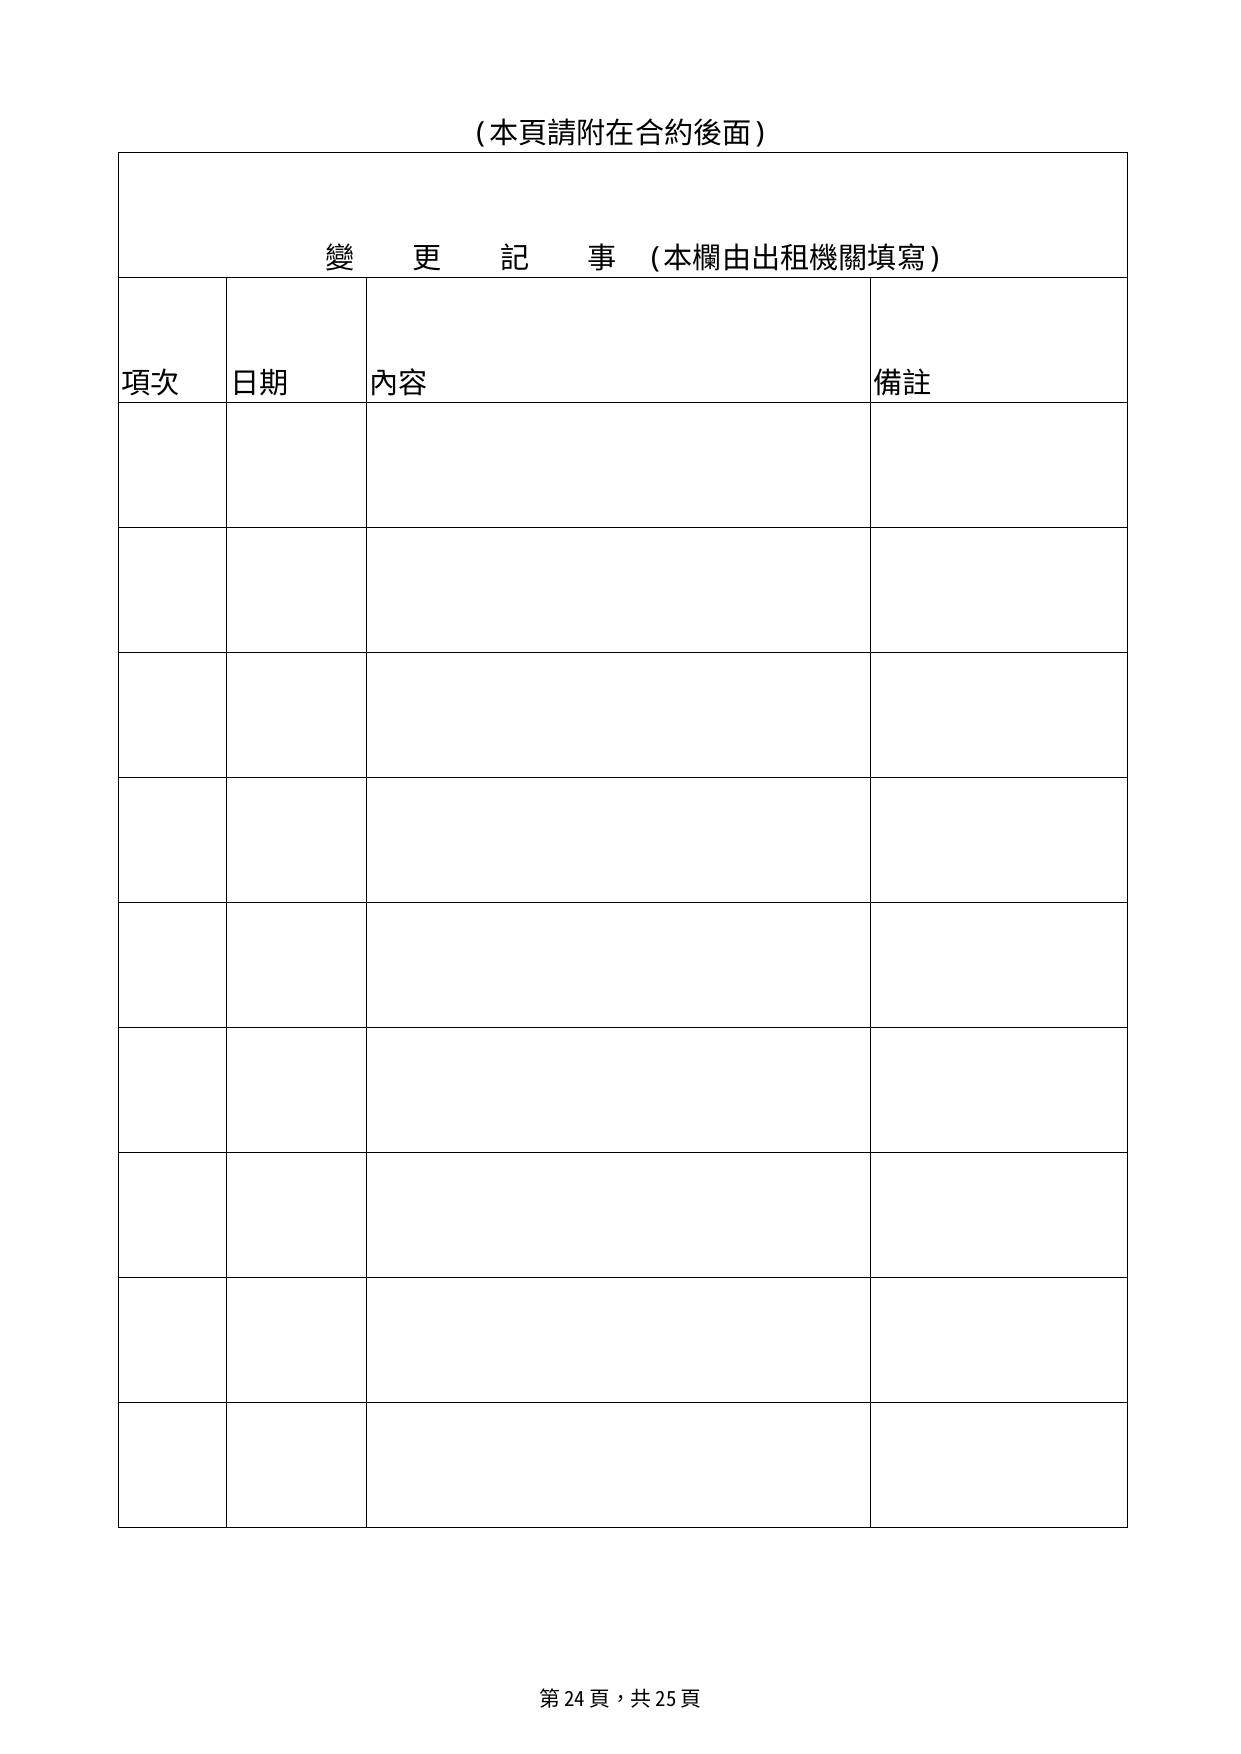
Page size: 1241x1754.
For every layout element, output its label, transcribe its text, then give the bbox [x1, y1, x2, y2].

table_cell [119, 1403, 226, 1527]
table_cell [367, 403, 870, 527]
table_cell [227, 1028, 366, 1152]
table_cell 內容 [367, 278, 870, 402]
table_cell [119, 1278, 226, 1402]
table_header 變 更 記 事 (本欄由出租機關填寫) [119, 153, 1127, 277]
table_cell [227, 1278, 366, 1402]
table_cell [367, 653, 870, 777]
table_cell [871, 778, 1127, 902]
table_cell [227, 528, 366, 652]
table_cell [367, 1403, 870, 1527]
table_cell [367, 1028, 870, 1152]
table_cell [227, 903, 366, 1027]
table_cell [367, 528, 870, 652]
table_cell [871, 528, 1127, 652]
table_cell [367, 778, 870, 902]
table_cell [119, 653, 226, 777]
table_cell [119, 778, 226, 902]
table_cell [367, 903, 870, 1027]
table_cell [871, 403, 1127, 527]
text (本頁請附在合約後面) [118, 89, 1122, 152]
table_cell [227, 1153, 366, 1277]
table_cell [119, 403, 226, 527]
table_cell [871, 1153, 1127, 1277]
table_cell [871, 1403, 1127, 1527]
table_cell 日期 [227, 278, 366, 402]
table_cell [871, 1028, 1127, 1152]
table_cell 項次 [119, 278, 226, 402]
table_cell [871, 653, 1127, 777]
table_cell [119, 528, 226, 652]
table_cell [227, 653, 366, 777]
table_cell [227, 1403, 366, 1527]
table_cell 備註 [871, 278, 1127, 402]
table_cell [119, 1028, 226, 1152]
table_cell [367, 1153, 870, 1277]
table_cell [227, 403, 366, 527]
table_cell [227, 778, 366, 902]
table_cell [871, 903, 1127, 1027]
table_cell [367, 1278, 870, 1402]
table_cell [119, 903, 226, 1027]
table_cell [119, 1153, 226, 1277]
table_cell [871, 1278, 1127, 1402]
